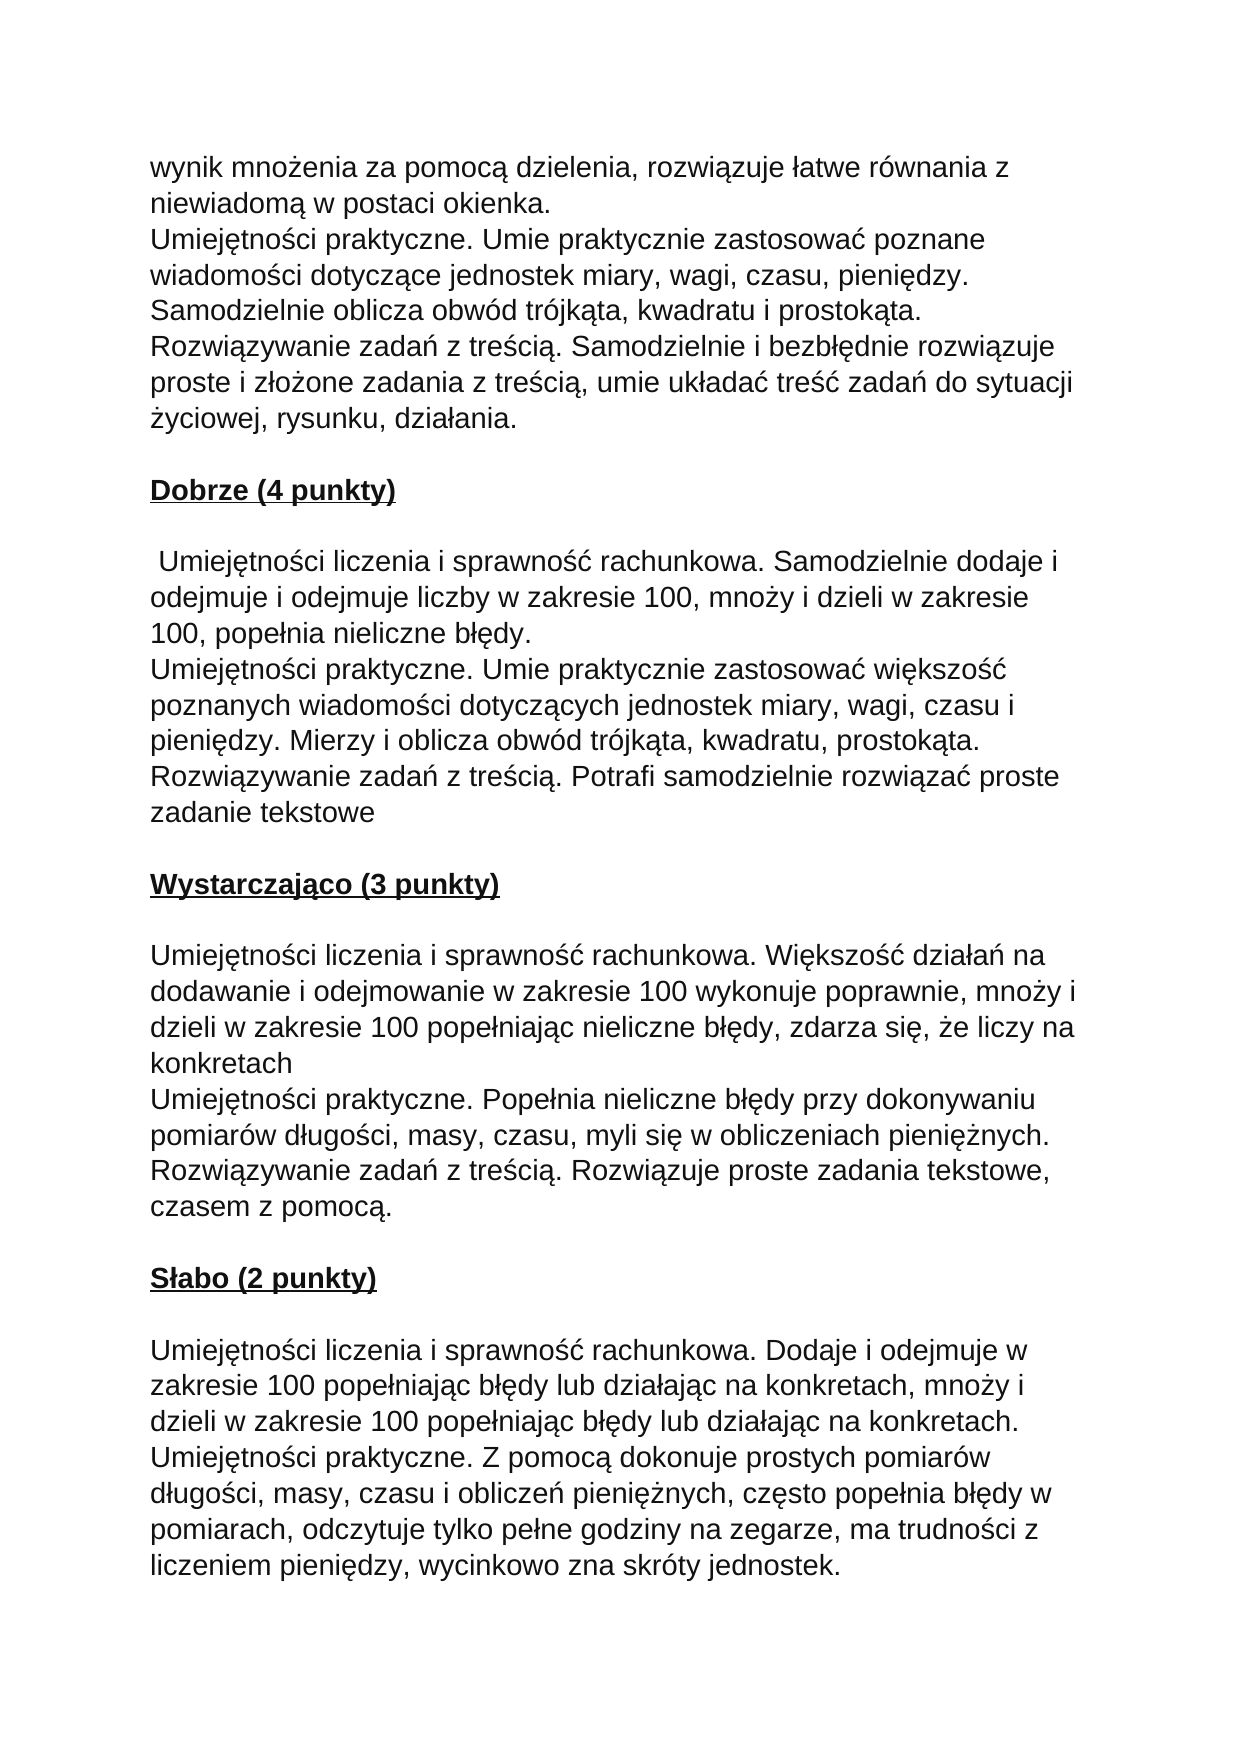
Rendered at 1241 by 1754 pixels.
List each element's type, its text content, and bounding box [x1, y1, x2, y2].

text Umiejętności praktyczne. Umie praktycznie zastosować poznane wiadomości dotyczące jednostek miary, wagi, czasu, pieniędzy. Samodzielnie oblicza obwód trójkąta, kwadratu i prostokąta. [150, 222, 1090, 327]
text Rozwiązywanie zadań z treścią. Rozwiązuje proste zadania tekstowe, czasem z pomocą. [150, 1153, 1090, 1223]
text Umiejętności liczenia i sprawność rachunkowa. Samodzielnie dodaje i odejmuje i odejmuje liczby w zakresie 100, mnoży i dzieli w zakresie 100, popełnia nieliczne błędy. [150, 544, 1090, 649]
text Wystarczająco (3 punkty) [150, 867, 1090, 936]
text Umiejętności liczenia i sprawność rachunkowa. Dodaje i odejmuje w zakresie 100 popełniając błędy lub działając na konkretach, mnoży i dzieli w zakresie 100 popełniając błędy lub działając na konkretach. [150, 1332, 1090, 1438]
text Rozwiązywanie zadań z treścią. Samodzielnie i bezbłędnie rozwiązuje proste i złożone zadania z treścią, umie układać treść zadań do sytuacji życiowej, rysunku, działania. [150, 329, 1090, 434]
text Rozwiązywanie zadań z treścią. Potrafi samodzielnie rozwiązać proste zadanie tekstowe [150, 759, 1090, 828]
text Umiejętności praktyczne. Popełnia nieliczne błędy przy dokonywaniu pomiarów długości, masy, czasu, myli się w obliczeniach pieniężnych. [150, 1082, 1090, 1151]
text wynik mnożenia za pomocą dzielenia, rozwiązuje łatwe równania z niewiadomą w postaci okienka. [150, 150, 1090, 219]
text Dobrze (4 punkty) [150, 472, 1090, 542]
text Umiejętności liczenia i sprawność rachunkowa. Większość działań na dodawanie i odejmowanie w zakresie 100 wykonuje poprawnie, mnoży i dzieli w zakresie 100 popełniając nieliczne błędy, zdarza się, że liczy na konkretach [150, 938, 1090, 1079]
text Umiejętności praktyczne. Umie praktycznie zastosować większość poznanych wiadomości dotyczących jednostek miary, wagi, czasu i pieniędzy. Mierzy i oblicza obwód trójkąta, kwadratu, prostokąta. [150, 652, 1090, 757]
text Słabo (2 punkty) [150, 1261, 1090, 1330]
text Umiejętności praktyczne. Z pomocą dokonuje prostych pomiarów długości, masy, czasu i obliczeń pieniężnych, często popełnia błędy w pomiarach, odczytuje tylko pełne godziny na zegarze, ma trudności z liczeniem pieniędzy, wycinkowo zna skróty jednostek. [150, 1440, 1090, 1581]
